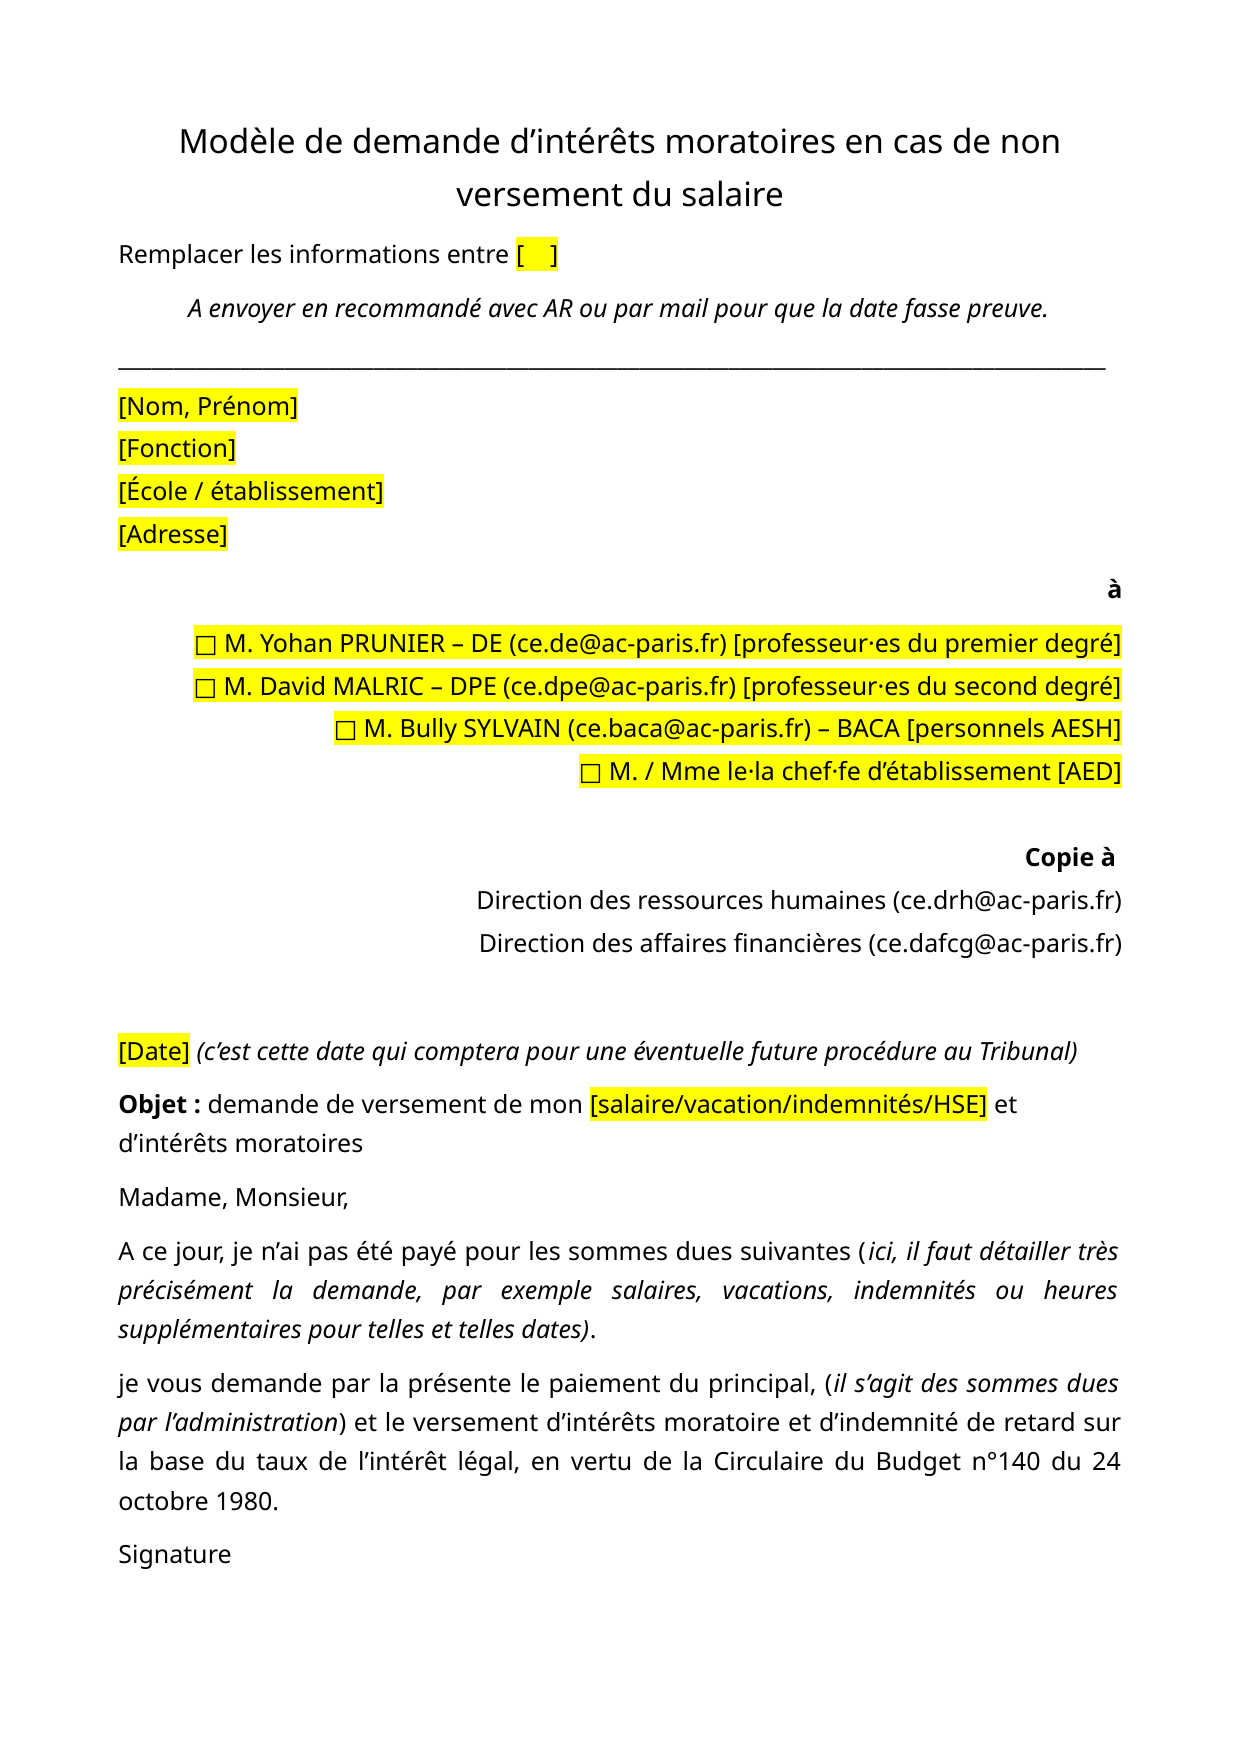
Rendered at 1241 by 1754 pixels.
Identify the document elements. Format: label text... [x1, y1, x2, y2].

text A ce jour, je n’ai pas été payé pour les sommes dues suivantes (ici, il faut détailler très précisément la demande, par exemple salaires, vacations, indemnités ou heures supplémentaires pour telles et telles dates). [118, 1234, 1122, 1346]
text □ M. Bully SYLVAIN (ce.baca@ac-paris.fr) – BACA [personnels AESH] [118, 711, 1122, 745]
text [École / établissement] [118, 474, 1122, 508]
text Signature [118, 1537, 1122, 1571]
text Remplacer les informations entre [ ] [118, 237, 1122, 271]
text à [118, 572, 1122, 606]
text je vous demande par la présente le paiement du principal, (il s’agit des sommes dues par l’administration) et le versement d’intérêts moratoire et d’indemnité de retard sur la base du taux de l’intérêt légal, en vertu de la Circulaire du Budget n°140 du 24 octobre 1980. [118, 1366, 1122, 1517]
text Objet : demande de versement de mon [salaire/vacation/indemnités/HSE] et d’intérêts moratoires [118, 1087, 1122, 1160]
text [Nom, Prénom] [118, 388, 1122, 422]
text Modèle de demande d’intérêts moratoires en cas de non versement du salaire [118, 118, 1122, 216]
text □ M. David MALRIC – DPE (ce.dpe@ac-paris.fr) [professeur·es du second degré] [118, 668, 1122, 702]
text Direction des affaires financières (ce.dafcg@ac-paris.fr) [118, 926, 1122, 960]
text A envoyer en recommandé avec AR ou par mail pour que la date fasse preuve. [118, 291, 1122, 325]
text Madame, Monsieur, [118, 1180, 1122, 1214]
text Direction des ressources humaines (ce.drh@ac-paris.fr) [118, 883, 1122, 917]
text _________________________________________________________________________________________ [118, 339, 1122, 373]
text □ M. / Mme le·la chef·fe d’établissement [AED] [118, 754, 1122, 788]
text [Fonction] [118, 431, 1122, 465]
text □ M. Yohan PRUNIER – DE (ce.de@ac-paris.fr) [professeur·es du premier degré] [118, 625, 1122, 659]
text [Adresse] [118, 517, 1122, 551]
text Copie à [118, 840, 1122, 874]
text [Date] (c’est cette date qui comptera pour une éventuelle future procédure au Tribunal) [118, 1033, 1122, 1067]
